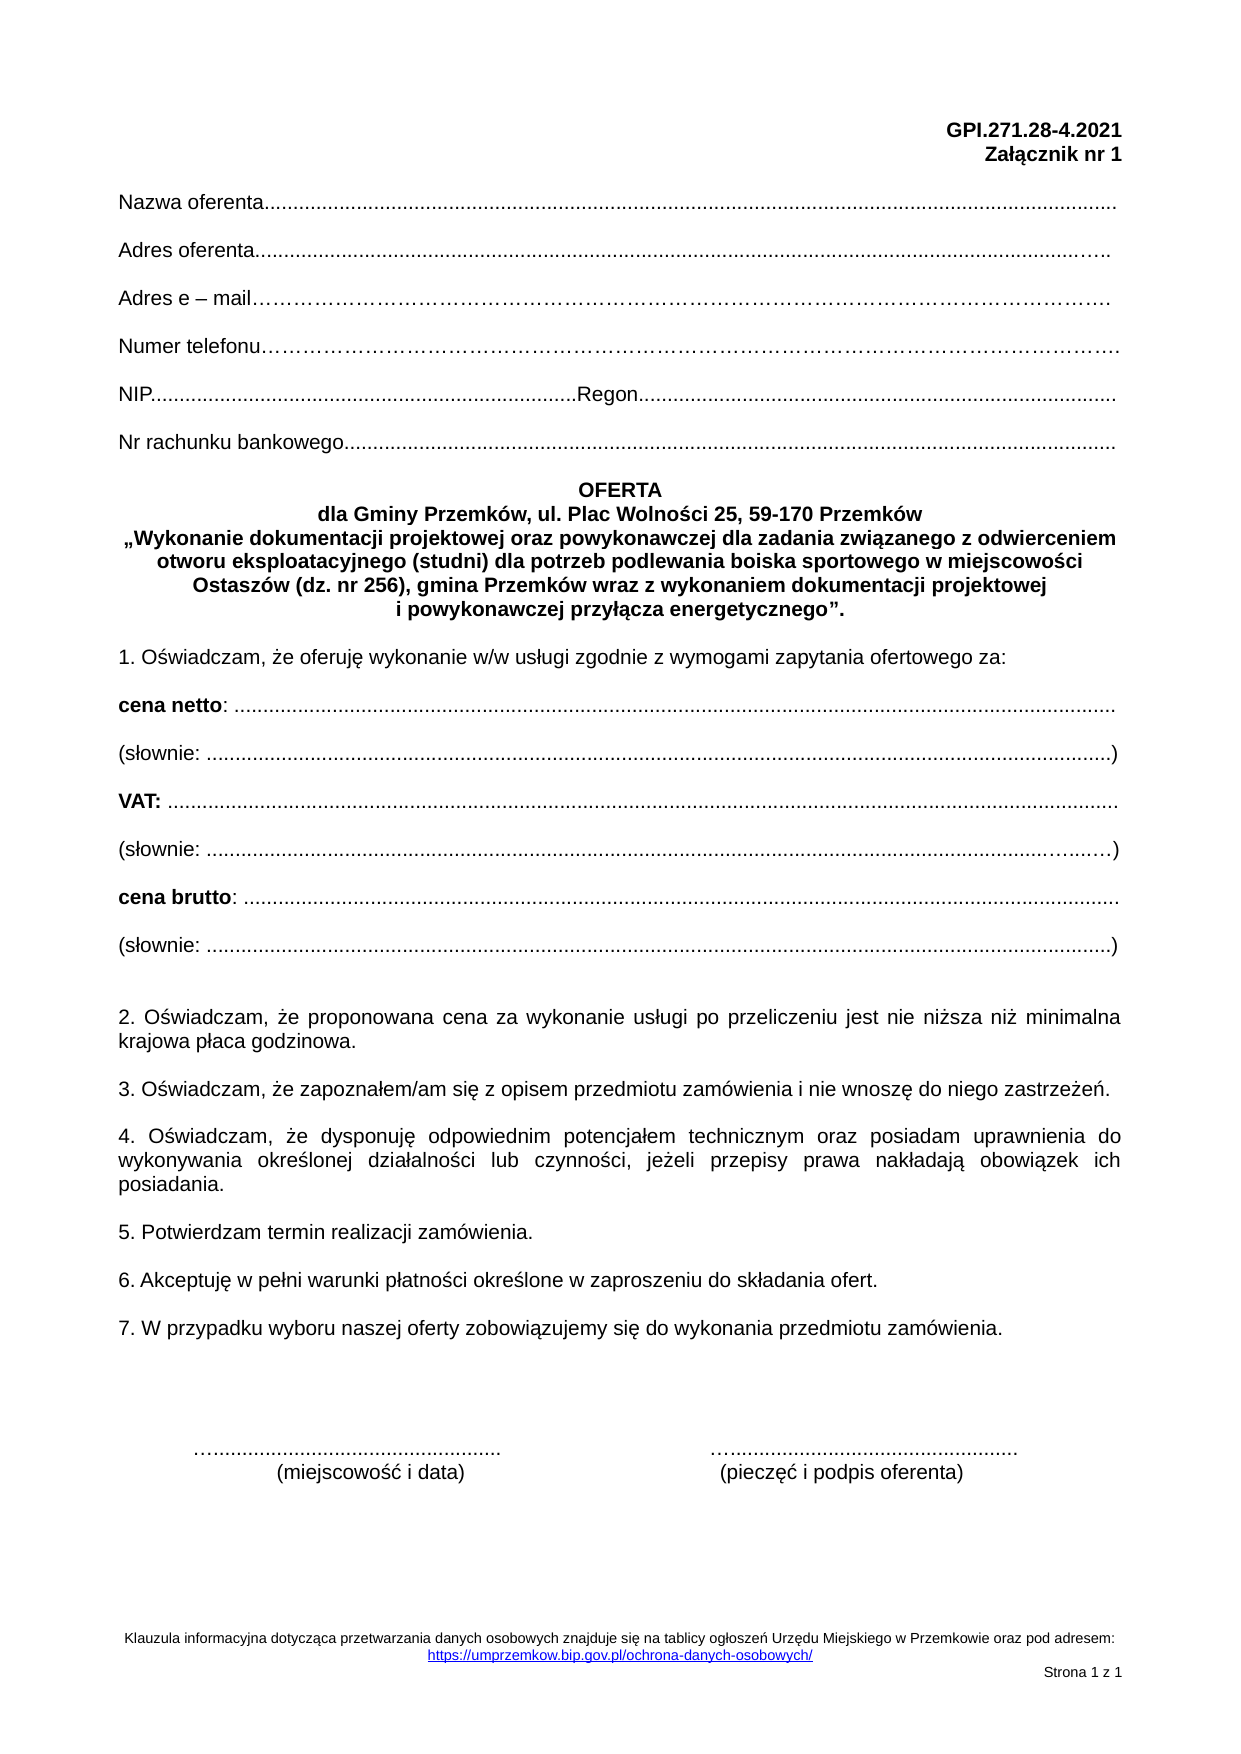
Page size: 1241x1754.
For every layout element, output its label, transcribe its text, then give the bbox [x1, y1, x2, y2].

text Nr rachunku bankowego...................................................................................................................................... [118, 429, 1122, 453]
text ….................................................. ….................................................. [118, 1436, 1122, 1460]
text Załącznik nr 1 [118, 142, 1122, 166]
text 2. Oświadczam, że proponowana cena za wykonanie usługi po przeliczeniu jest nie niższa niż minimalna krajowa płaca godzinowa. [118, 1004, 1122, 1052]
text „Wykonanie dokumentacji projektowej oraz powykonawczej dla zadania związanego z odwierceniem otworu eksploatacyjnego (studni) dla potrzeb podlewania boiska sportowego w miejscowości Ostaszów (dz. nr 256), gmina Przemków wraz z wykonaniem dokumentacji projektowej i powykonawczej przyłącza energetycznego”. [118, 525, 1122, 621]
text (słownie: ..................................................................................................................................................…....…) [118, 837, 1122, 861]
text 7. W przypadku wyboru naszej oferty zobowiązujemy się do wykonania przedmiotu zamówienia. [118, 1316, 1122, 1340]
text GPI.271.28-4.2021 [118, 118, 1122, 142]
text (słownie: .............................................................................................................................................................) [118, 741, 1122, 765]
text Numer telefonu……………………………………………………………………………………………………………. [118, 334, 1122, 358]
text Nazwa oferenta.................................................................................................................................................... [118, 190, 1122, 214]
text dla Gminy Przemków, ul. Plac Wolności 25, 59-170 Przemków [118, 501, 1122, 525]
text 1. Oświadczam, że oferuję wykonanie w/w usługi zgodnie z wymogami zapytania ofertowego za: [118, 645, 1122, 669]
text Adres oferenta...............................................................................................................................................….. [118, 238, 1122, 262]
text Adres e – mail……………………………………………………………………………………………………………. [118, 286, 1122, 310]
text NIP..........................................................................Regon................................................................................... [118, 382, 1122, 406]
text 3. Oświadczam, że zapoznałem/am się z opisem przedmiotu zamówienia i nie wnoszę do niego zastrzeżeń. [118, 1076, 1122, 1100]
text VAT: ..................................................................................................................................................................... [118, 789, 1122, 813]
text 5. Potwierdzam termin realizacji zamówienia. [118, 1220, 1122, 1244]
text cena brutto: ........................................................................................................................................................ [118, 885, 1122, 909]
text (słownie: .............................................................................................................................................................) [118, 933, 1122, 957]
text (miejscowość i data) (pieczęć i podpis oferenta) [118, 1460, 1122, 1484]
text OFERTA [118, 477, 1122, 501]
text cena netto: ......................................................................................................................................................... [118, 693, 1122, 717]
text 4. Oświadczam, że dysponuję odpowiednim potencjałem technicznym oraz posiadam uprawnienia do wykonywania określonej działalności lub czynności, jeżeli przepisy prawa nakładają obowiązek ich posiadania. [118, 1124, 1122, 1196]
text 6. Akceptuję w pełni warunki płatności określone w zaproszeniu do składania ofert. [118, 1268, 1122, 1292]
